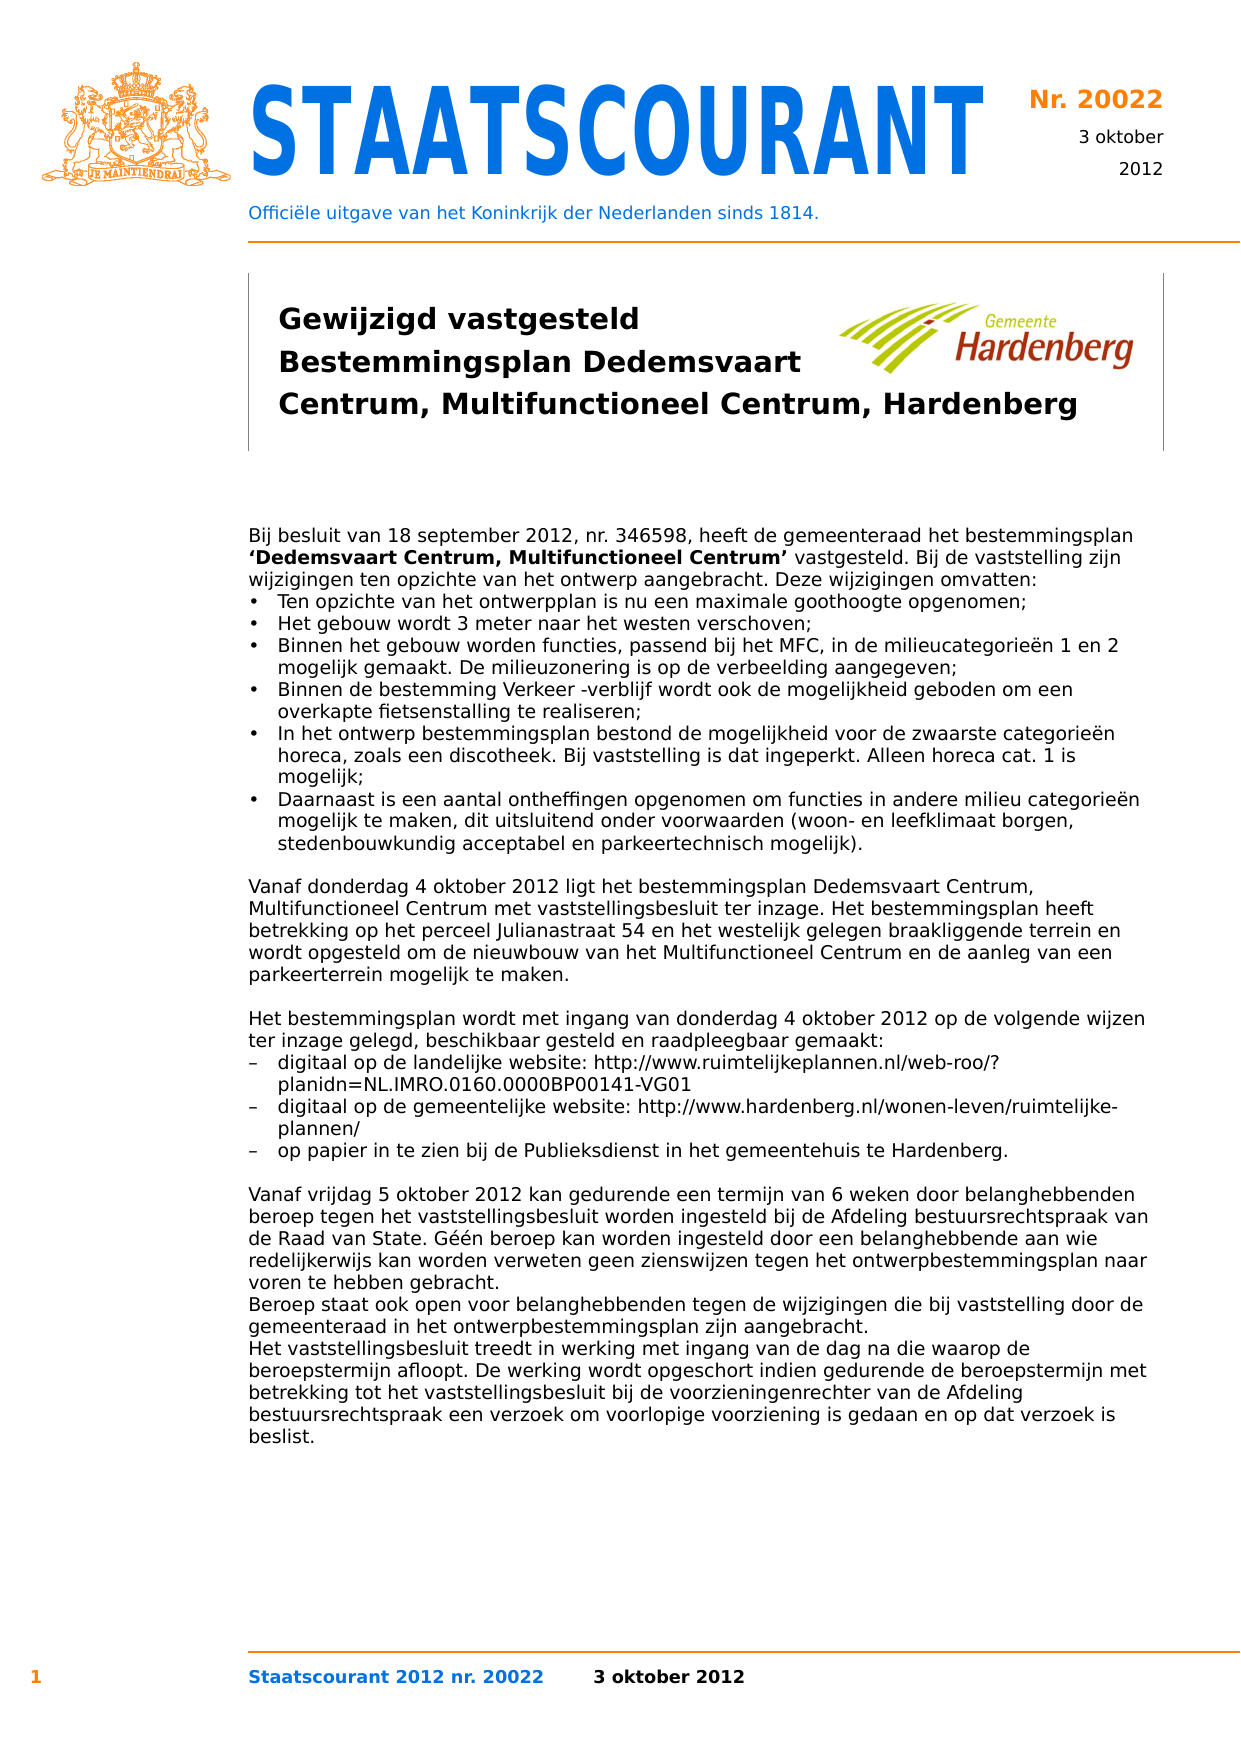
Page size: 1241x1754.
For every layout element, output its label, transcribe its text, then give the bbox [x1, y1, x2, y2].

table_cell 2012 [998, 153, 1240, 203]
text • Binnen de bestemming Verkeer -verblijf wordt ook de mogelijkheid geboden om een overkapte fietsenstalling te realiseren; [248, 678, 1163, 722]
text • Ten opzichte van het ontwerpplan is nu een maximale goothoogte opgenomen; [248, 591, 1163, 613]
text – digitaal op de gemeentelijke website: http://www.hardenberg.nl/wonen-leven/ruimtelijke-plannen/ [248, 1096, 1163, 1140]
table_header Nr. 20022 [998, 62, 1240, 121]
picture [838, 302, 1134, 374]
text Bij besluit van 18 september 2012, nr. 346598, heeft de gemeenteraad het bestemmingsplan ‘Dedemsvaart Centrum, Multifunctioneel Centrum’ vastgesteld. Bij de vaststelling zijn wijzigingen ten opzichte van het ontwerp aangebracht. Deze wijzigingen omvatten: [248, 525, 1163, 591]
subtitle Gewijzigd vastgesteld Bestemmingsplan Dedemsvaart Centrum, Multifunctioneel Centrum, Hardenberg [249, 273, 1163, 451]
text • Binnen het gebouw worden functies, passend bij het MFC, in de milieucategorieën 1 en 2 mogelijk gemaakt. De milieuzonering is op de verbeelding aangegeven; [248, 634, 1163, 678]
text – op papier in te zien bij de Publieksdienst in het gemeentehuis te Hardenberg. [248, 1140, 1163, 1162]
text Beroep staat ook open voor belanghebbenden tegen de wijzigingen die bij vaststelling door de gemeenteraad in het ontwerpbestemmingsplan zijn aangebracht. [248, 1294, 1163, 1338]
picture [41, 62, 231, 186]
text Vanaf donderdag 4 oktober 2012 ligt het bestemmingsplan Dedemsvaart Centrum, Multifunctioneel Centrum met vaststellingsbesluit ter inzage. Het bestemmingsplan heeft betrekking op het perceel Julianastraat 54 en het westelijk gelegen braakliggende terrein en wordt opgesteld om de nieuwbouw van het Multifunctioneel Centrum en de aanleg van een parkeerterrein mogelijk te maken. [248, 876, 1163, 986]
text • Daarnaast is een aantal ontheffingen opgenomen om functies in andere milieu categorieën mogelijk te maken, dit uitsluitend onder voorwaarden (woon- en leefklimaat borgen, stedenbouwkundig acceptabel en parkeertechnisch mogelijk). [248, 788, 1163, 854]
table_header STAATSCOURANT [248, 62, 998, 203]
text • In het ontwerp bestemmingsplan bestond de mogelijkheid voor de zwaarste categorieën horeca, zoals een discotheek. Bij vaststelling is dat ingeperkt. Alleen horeca cat. 1 is mogelijk; [248, 722, 1163, 788]
text • Het gebouw wordt 3 meter naar het westen verschoven; [248, 613, 1163, 634]
text Het bestemmingsplan wordt met ingang van donderdag 4 oktober 2012 op de volgende wijzen ter inzage gelegd, beschikbaar gesteld en raadpleegbaar gemaakt: [248, 1008, 1163, 1052]
table_cell Officiële uitgave van het Koninkrijk der Nederlanden sinds 1814. [248, 203, 1240, 241]
text Vanaf vrijdag 5 oktober 2012 kan gedurende een termijn van 6 weken door belanghebbenden beroep tegen het vaststellingsbesluit worden ingesteld bij de Afdeling bestuursrechtspraak van de Raad van State. Géén beroep kan worden ingesteld door een belanghebbende aan wie redelijkerwijs kan worden verweten geen zienswijzen tegen het ontwerpbestemmingsplan naar voren te hebben gebracht. [248, 1184, 1163, 1294]
text Het vaststellingsbesluit treedt in werking met ingang van de dag na die waarop de beroepstermijn afloopt. De werking wordt opgeschort indien gedurende de beroepstermijn met betrekking tot het vaststellingsbesluit bij de voorzieningenrechter van de Afdeling bestuursrechtspraak een verzoek om voorlopige voorziening is gedaan en op dat verzoek is beslist. [248, 1338, 1163, 1447]
text – digitaal op de landelijke website: http://www.ruimtelijkeplannen.nl/web-roo/?planidn=NL.IMRO.0160.0000BP00141-VG01 [248, 1052, 1163, 1096]
table_header [25, 62, 248, 241]
table_cell 3 oktober [998, 121, 1240, 153]
